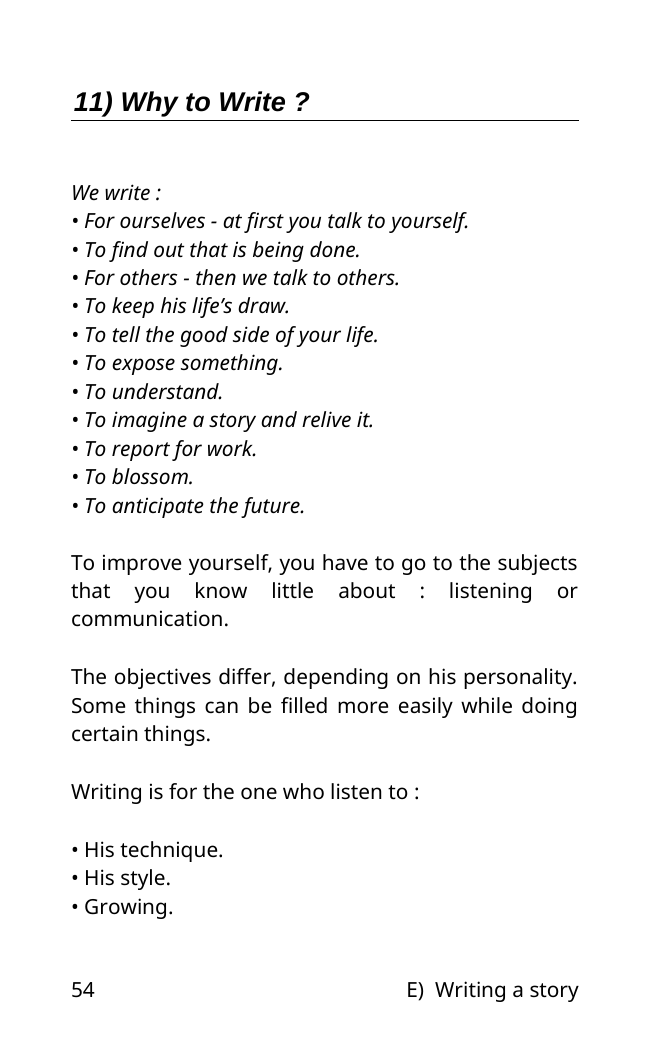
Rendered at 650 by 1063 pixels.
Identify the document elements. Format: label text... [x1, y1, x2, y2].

text Writing is for the one who listen to : [71, 777, 579, 806]
subtitle Why to Write ? [71, 84, 579, 120]
text To improve yourself, you have to go to the subjects that you know little about : listening or communication. [71, 548, 579, 633]
text The objectives differ, depending on his personality. Some things can be filled more easily while doing certain things. [71, 662, 579, 748]
text • For ourselves - at first you talk to yourself. • To find out that is being done. • For others - then we talk to others. • To keep his life’s draw. • To tell the good side of your life. • To expose something. • To understand. • To imagine a story and relive it. • To report for work. • To blossom. • To anticipate the future. [71, 206, 579, 519]
text • His technique. • His style. • Growing. [71, 835, 579, 920]
text We write : [71, 178, 579, 206]
